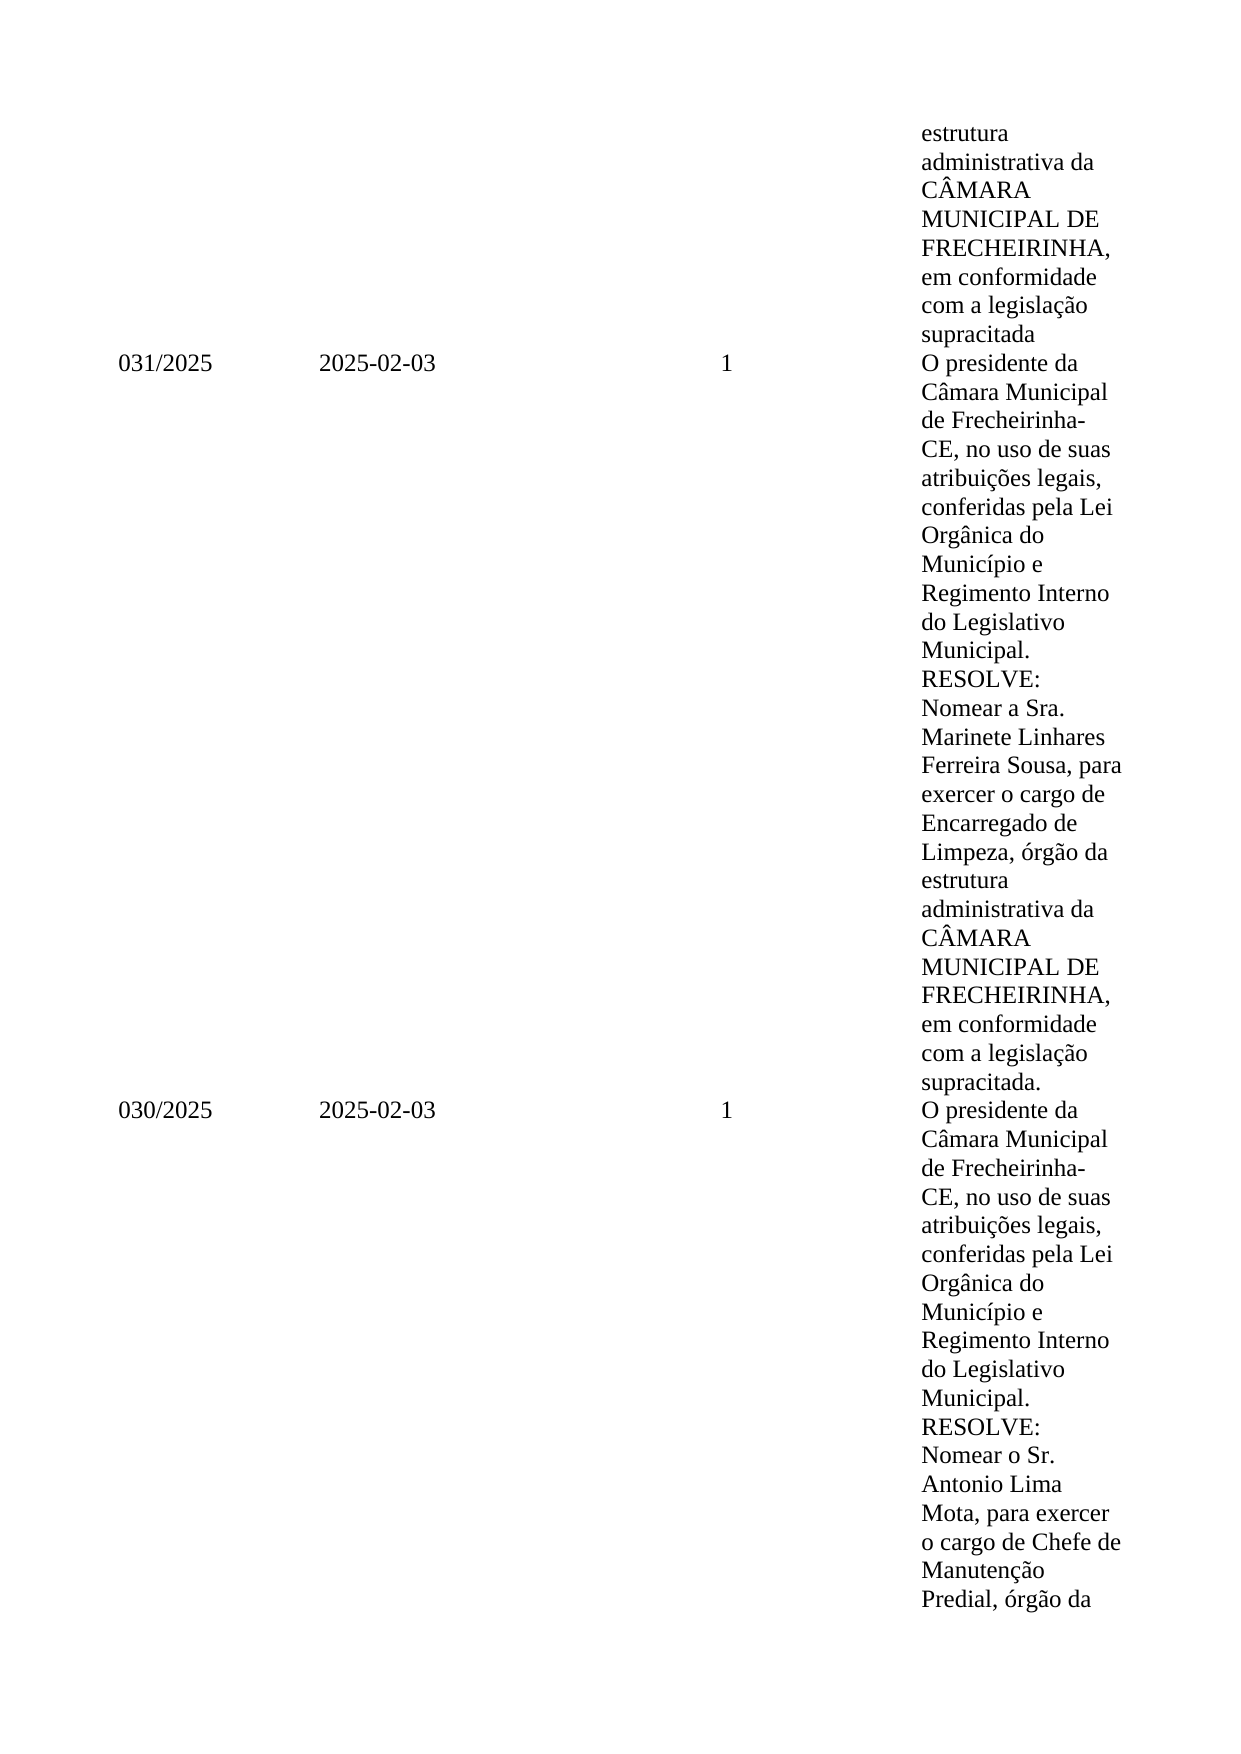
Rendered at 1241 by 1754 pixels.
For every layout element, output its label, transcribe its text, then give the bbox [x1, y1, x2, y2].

table_cell 1 [720, 1096, 921, 1613]
table_cell [520, 1096, 720, 1613]
table_cell 1 [720, 348, 921, 1096]
table_cell O presidente da Câmara Municipal de Frecheirinha-CE, no uso de suas atribuições legais, conferidas pela Lei Orgânica do Município e Regimento Interno do Legislativo Municipal. RESOLVE: Nomear o Sr. Antonio Lima Mota, para exercer o cargo de Chefe de Manutenção Predial, órgão da [921, 1096, 1122, 1613]
table_cell O presidente da Câmara Municipal de Frecheirinha-CE, no uso de suas atribuições legais, conferidas pela Lei Orgânica do Município e Regimento Interno do Legislativo Municipal. RESOLVE: Nomear a Sra. Marinete Linhares Ferreira Sousa, para exercer o cargo de Encarregado de Limpeza, órgão da estrutura administrativa da CÂMARA MUNICIPAL DE FRECHEIRINHA, em conformidade com a legislação supracitada. [921, 348, 1122, 1096]
table_cell 2025-02-03 [319, 1096, 519, 1613]
table_cell 030/2025 [118, 1096, 319, 1613]
table_cell 031/2025 [118, 348, 319, 1096]
table_cell estrutura administrativa da CÂMARA MUNICIPAL DE FRECHEIRINHA, em conformidade com a legislação supracitada [921, 118, 1122, 348]
table_cell [720, 118, 921, 348]
table_cell [319, 118, 519, 348]
table_cell [520, 118, 720, 348]
table_cell [520, 348, 720, 1096]
table_cell 2025-02-03 [319, 348, 519, 1096]
table_cell [118, 118, 319, 348]
